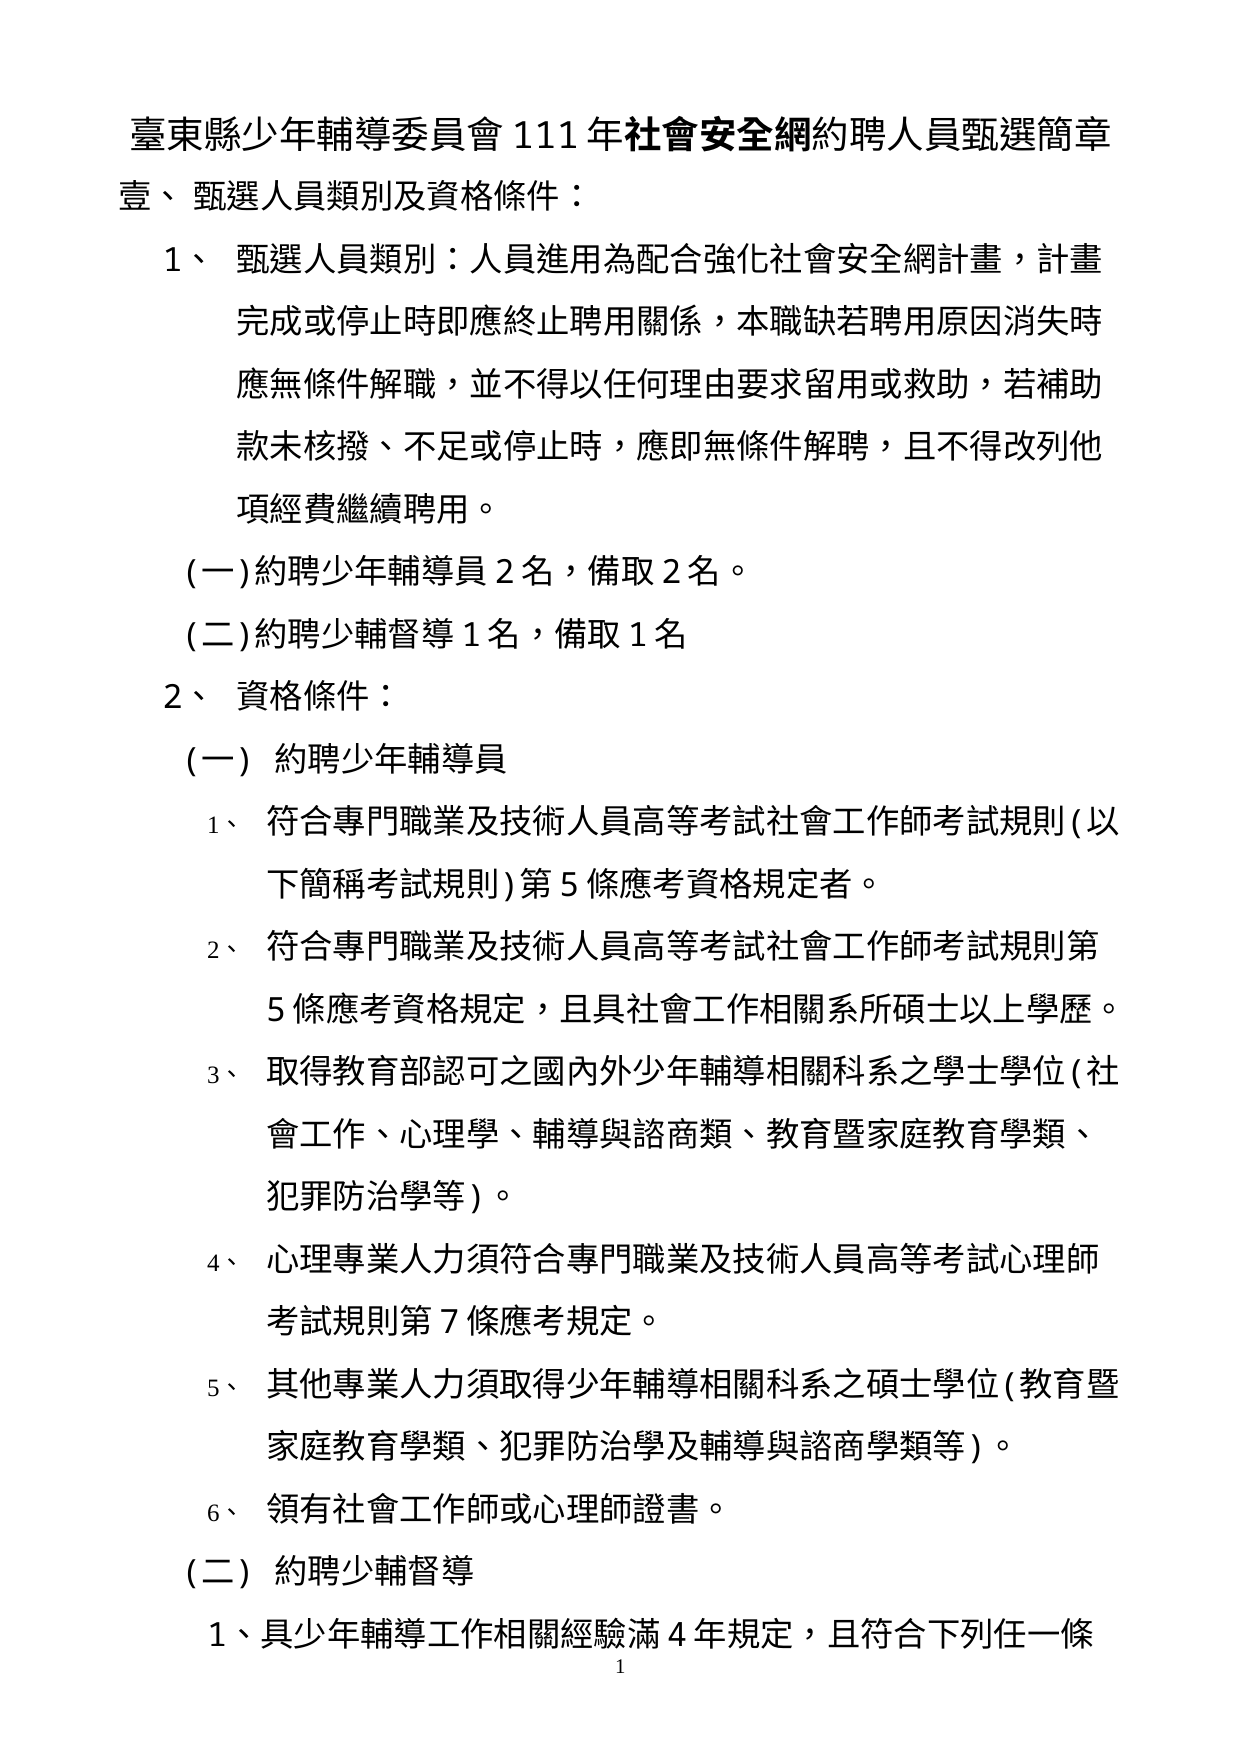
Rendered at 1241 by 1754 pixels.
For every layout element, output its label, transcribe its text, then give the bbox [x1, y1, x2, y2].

list 符合專門職業及技術人員高等考試社會工作師考試規則第5條應考資格規定，且具社會工作相關系所碩士以上學歷。 [207, 903, 1122, 1028]
list 心理專業人力須符合專門職業及技術人員高等考試心理師考試規則第7條應考規定。 [207, 1215, 1122, 1340]
list 取得教育部認可之國內外少年輔導相關科系之學士學位(社會工作、心理學、輔導與諮商類、教育暨家庭教育學類、犯罪防治學等)。 [207, 1028, 1122, 1215]
text (二) 約聘少輔督導 [148, 1528, 1122, 1590]
text (一) 約聘少年輔導員 [148, 715, 1122, 778]
text (一)約聘少年輔導員2名，備取2名。 [148, 528, 1122, 590]
text (二)約聘少輔督導1名，備取1名 [148, 590, 1122, 653]
list 資格條件： [162, 653, 1122, 715]
list 符合專門職業及技術人員高等考試社會工作師考試規則(以下簡稱考試規則)第5條應考資格規定者。 [207, 778, 1122, 903]
list 其他專業人力須取得少年輔導相關科系之碩士學位(教育暨家庭教育學類、犯罪防治學及輔導與諮商學類等)。 [207, 1340, 1122, 1465]
list 甄選人員類別：人員進用為配合強化社會安全網計畫，計畫完成或停止時即應終止聘用關係，本職缺若聘用原因消失時應無條件解職，並不得以任何理由要求留用或救助，若補助款未核撥、不足或停止時，應即無條件解聘，且不得改列他項經費繼續聘用。 [162, 215, 1122, 528]
list 甄選人員類別及資格條件： [118, 153, 1122, 215]
list 領有社會工作師或心理師證書。 [207, 1465, 1122, 1528]
text 1、具少年輔導工作相關經驗滿4年規定，且符合下列任一條 [207, 1590, 1122, 1653]
text 臺東縣少年輔導委員會111年社會安全網約聘人員甄選簡章 [118, 90, 1122, 153]
